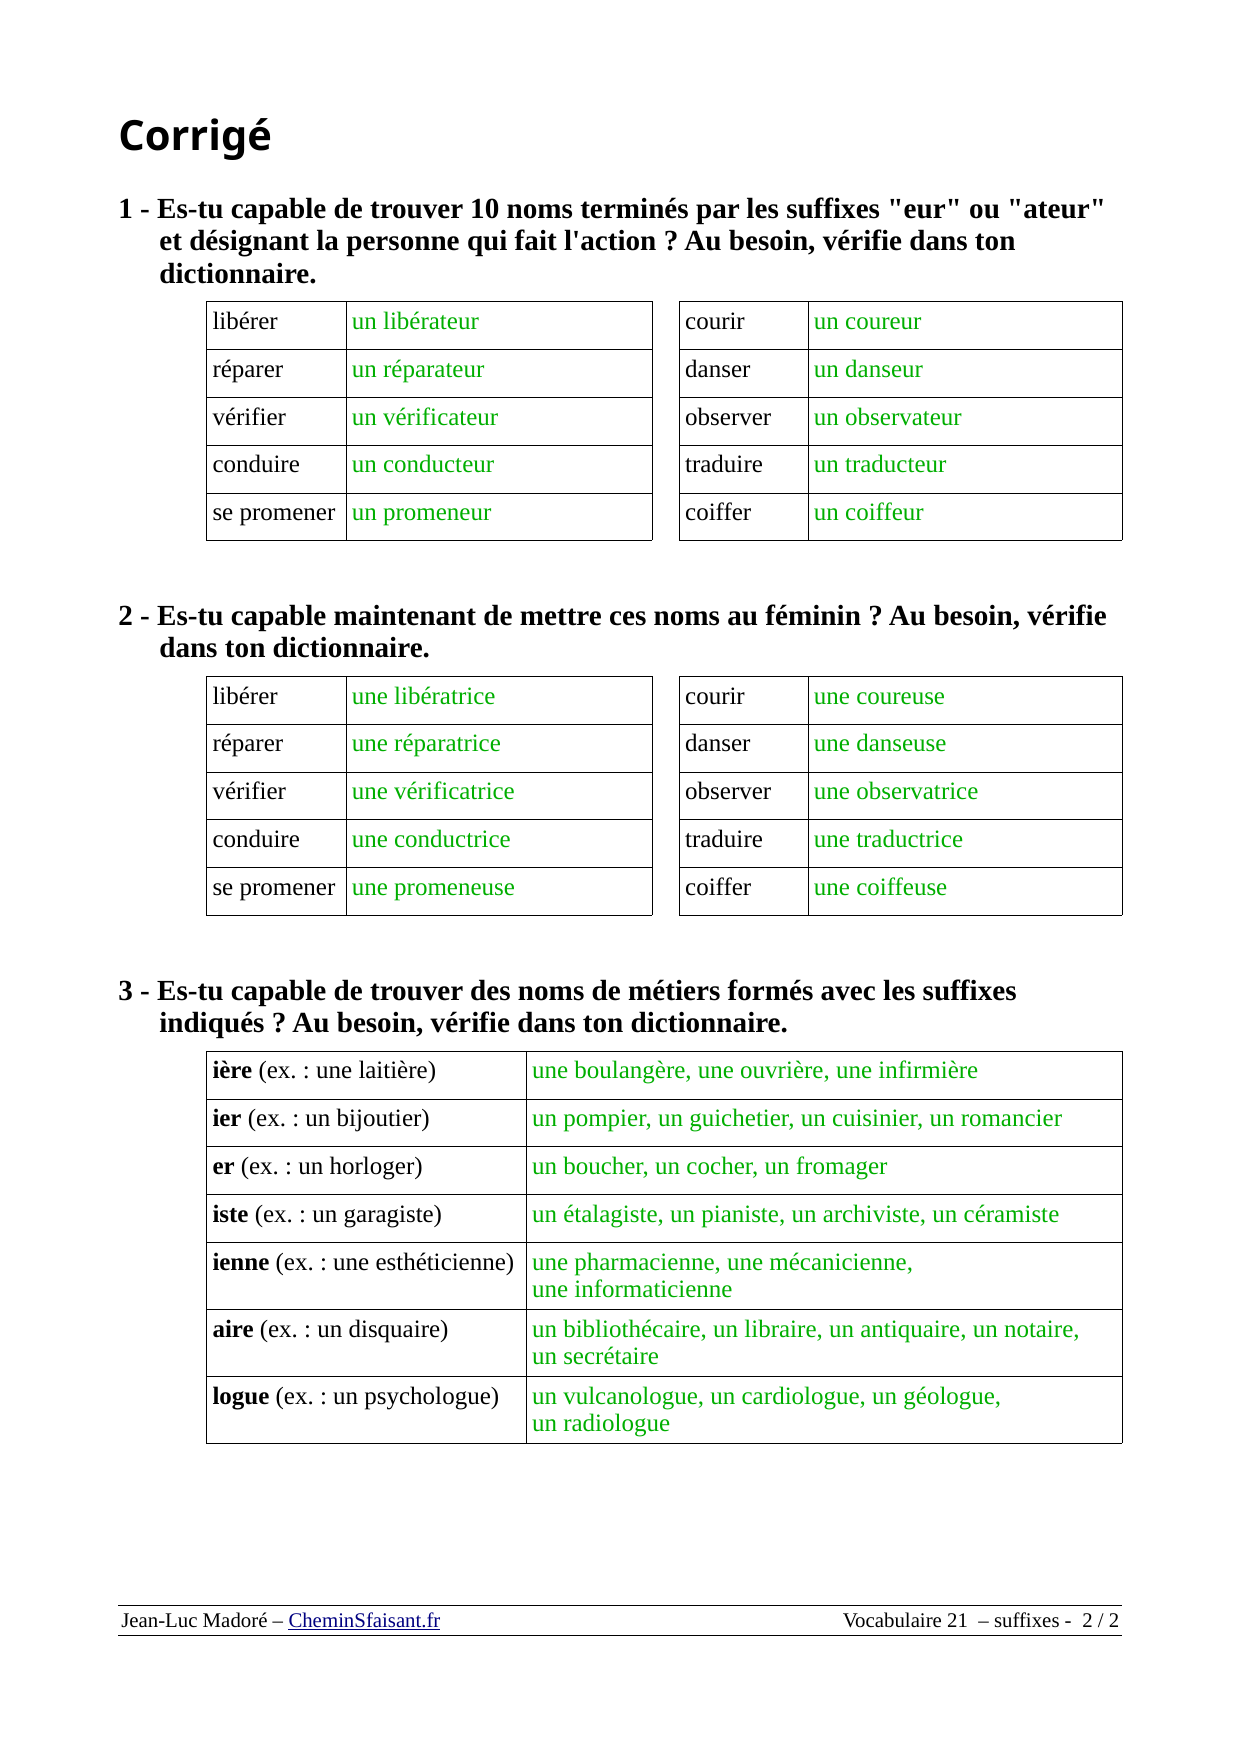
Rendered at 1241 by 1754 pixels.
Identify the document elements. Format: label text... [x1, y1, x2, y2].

table_cell logue (ex. : un psychologue) [207, 1377, 526, 1443]
table_cell [653, 493, 679, 540]
table_cell danser [680, 725, 808, 772]
table_cell ienne (ex. : une esthéticienne) [207, 1243, 526, 1309]
table_cell une traductrice [809, 820, 1122, 867]
table_cell un bibliothécaire, un libraire, un antiquaire, un notaire, un secrétaire [527, 1310, 1122, 1376]
table_cell un promeneur [347, 494, 652, 540]
table_header courir [680, 302, 808, 349]
table_cell se promener [207, 494, 346, 540]
table_cell ier (ex. : un bijoutier) [207, 1100, 526, 1146]
table_cell [653, 349, 679, 397]
table_cell une réparatrice [347, 725, 652, 772]
table_cell réparer [207, 350, 346, 397]
table_cell une coiffeuse [809, 868, 1122, 915]
table_cell une pharmacienne, une mécanicienne, une informaticienne [527, 1243, 1122, 1309]
text 3 - Es-tu capable de trouver des noms de métiers formés avec les suffixes indiqués ? Au besoin, vérifie dans ton dictionnaire. [118, 974, 1122, 1039]
table_cell vérifier [207, 398, 346, 444]
table_cell un conducteur [347, 446, 652, 492]
table_cell une observatrice [809, 773, 1122, 819]
table_cell [653, 724, 679, 772]
table_cell un vulcanologue, un cardiologue, un géologue, un radiologue [527, 1377, 1122, 1443]
table_header [653, 676, 679, 724]
table_cell danser [680, 350, 808, 397]
table_header un coureur [809, 302, 1122, 349]
table_cell coiffer [680, 494, 808, 540]
table_cell un danseur [809, 350, 1122, 397]
table_cell [653, 867, 679, 915]
table_cell traduire [680, 446, 808, 492]
table_cell un étalagiste, un pianiste, un archiviste, un céramiste [527, 1195, 1122, 1242]
table_header libérer [207, 302, 346, 349]
table_header une libératrice [347, 677, 652, 724]
table_cell [653, 819, 679, 867]
table_header courir [680, 677, 808, 724]
table_header libérer [207, 677, 346, 724]
table_cell conduire [207, 820, 346, 867]
table_header une boulangère, une ouvrière, une infirmière [527, 1052, 1122, 1098]
table_cell traduire [680, 820, 808, 867]
table_cell [653, 772, 679, 819]
table_cell conduire [207, 446, 346, 492]
table_cell [653, 445, 679, 492]
table_header [653, 301, 679, 349]
table_header une coureuse [809, 677, 1122, 724]
table_cell une vérificatrice [347, 773, 652, 819]
table_cell un observateur [809, 398, 1122, 444]
table_cell un pompier, un guichetier, un cuisinier, un romancier [527, 1100, 1122, 1146]
table_header un libérateur [347, 302, 652, 349]
table_cell [653, 397, 679, 444]
table_cell une danseuse [809, 725, 1122, 772]
table_cell iste (ex. : un garagiste) [207, 1195, 526, 1242]
table_cell er (ex. : un horloger) [207, 1147, 526, 1194]
text 2 - Es-tu capable maintenant de mettre ces noms au féminin ? Au besoin, vérifie dans ton dictionnaire. [118, 599, 1122, 664]
table_header ière (ex. : une laitière) [207, 1052, 526, 1098]
table_cell une promeneuse [347, 868, 652, 915]
table_cell aire (ex. : un disquaire) [207, 1310, 526, 1376]
table_cell se promener [207, 868, 346, 915]
text Corrigé [118, 106, 1122, 163]
table_cell un vérificateur [347, 398, 652, 444]
table_cell un traducteur [809, 446, 1122, 492]
table_cell observer [680, 398, 808, 444]
table_cell réparer [207, 725, 346, 772]
table_cell un réparateur [347, 350, 652, 397]
table_cell une conductrice [347, 820, 652, 867]
table_cell un coiffeur [809, 494, 1122, 540]
text 1 - Es-tu capable de trouver 10 noms terminés par les suffixes "eur" ou "ateur" et désignant la personne qui fait l'action ? Au besoin, vérifie dans ton dictionnaire. [118, 192, 1122, 289]
table_cell vérifier [207, 773, 346, 819]
table_cell un boucher, un cocher, un fromager [527, 1147, 1122, 1194]
table_cell observer [680, 773, 808, 819]
table_cell coiffer [680, 868, 808, 915]
